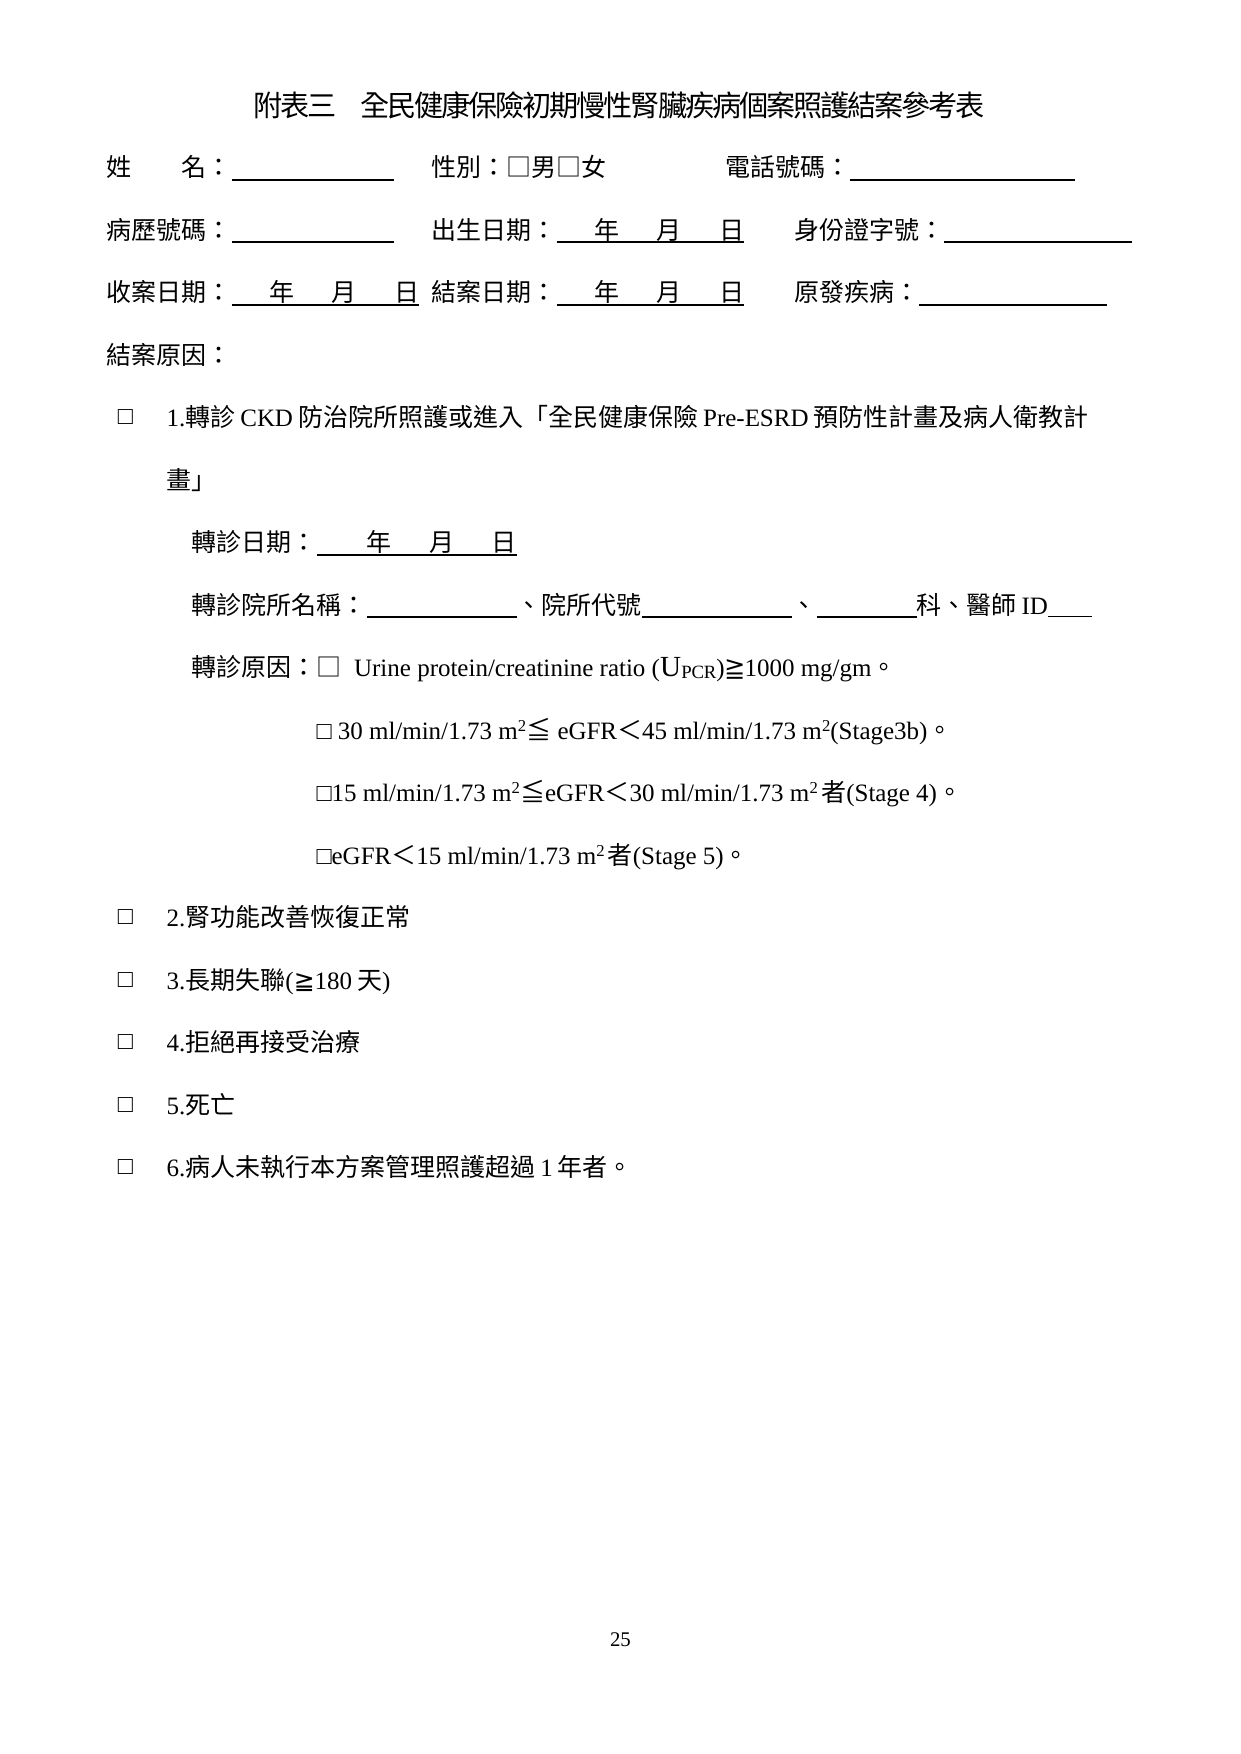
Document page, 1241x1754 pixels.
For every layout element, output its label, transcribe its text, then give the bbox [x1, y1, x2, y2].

table_header □ [106, 374, 155, 874]
text 收案日期： 年 月 日 結案日期： 年 月 日 原發疾病： [106, 249, 1134, 312]
table_cell 5.死亡 6.病人未執行本方案管理照護超過1年者。 [155, 1062, 1140, 1187]
text 結案原因： [106, 312, 1161, 374]
text 附表三 全民健康保險初期慢性腎臟疾病個案照護結案參考表 [106, 62, 1134, 124]
text 病歷號碼： 出生日期： 年 月 日 身份證字號： [106, 187, 1134, 249]
table_cell □ [106, 999, 155, 1062]
text 姓 名： 性別：□男□女 電話號碼： [106, 124, 1134, 187]
table_cell 4.拒絕再接受治療 [155, 999, 1140, 1062]
table_header 1.轉診CKD防治院所照護或進入「全民健康保險Pre-ESRD預防性計畫及病人衛教計畫」 轉診日期： 年 月 日 轉診院所名稱： 、院所代號 、 科、醫師ID 轉診原因：□ Urine protein/creatinine ratio (UPCR)≧1000 mg/gm。 □ 30 ml/min/1.73 m2≦ eGFR＜45 ml/min/1.73 m2(Stage3b)。 □15 ml/min/1.73 m2≦eGFR＜30 ml/min/1.73 m2者(Stage 4)。 □eGFR＜15 ml/min/1.73 m2者(Stage 5)。 [155, 374, 1140, 874]
table_cell 2.腎功能改善恢復正常 3.長期失聯(≧180天) [155, 874, 1140, 999]
table_cell □ □ [106, 1062, 155, 1187]
table_cell □ □ [106, 874, 155, 999]
